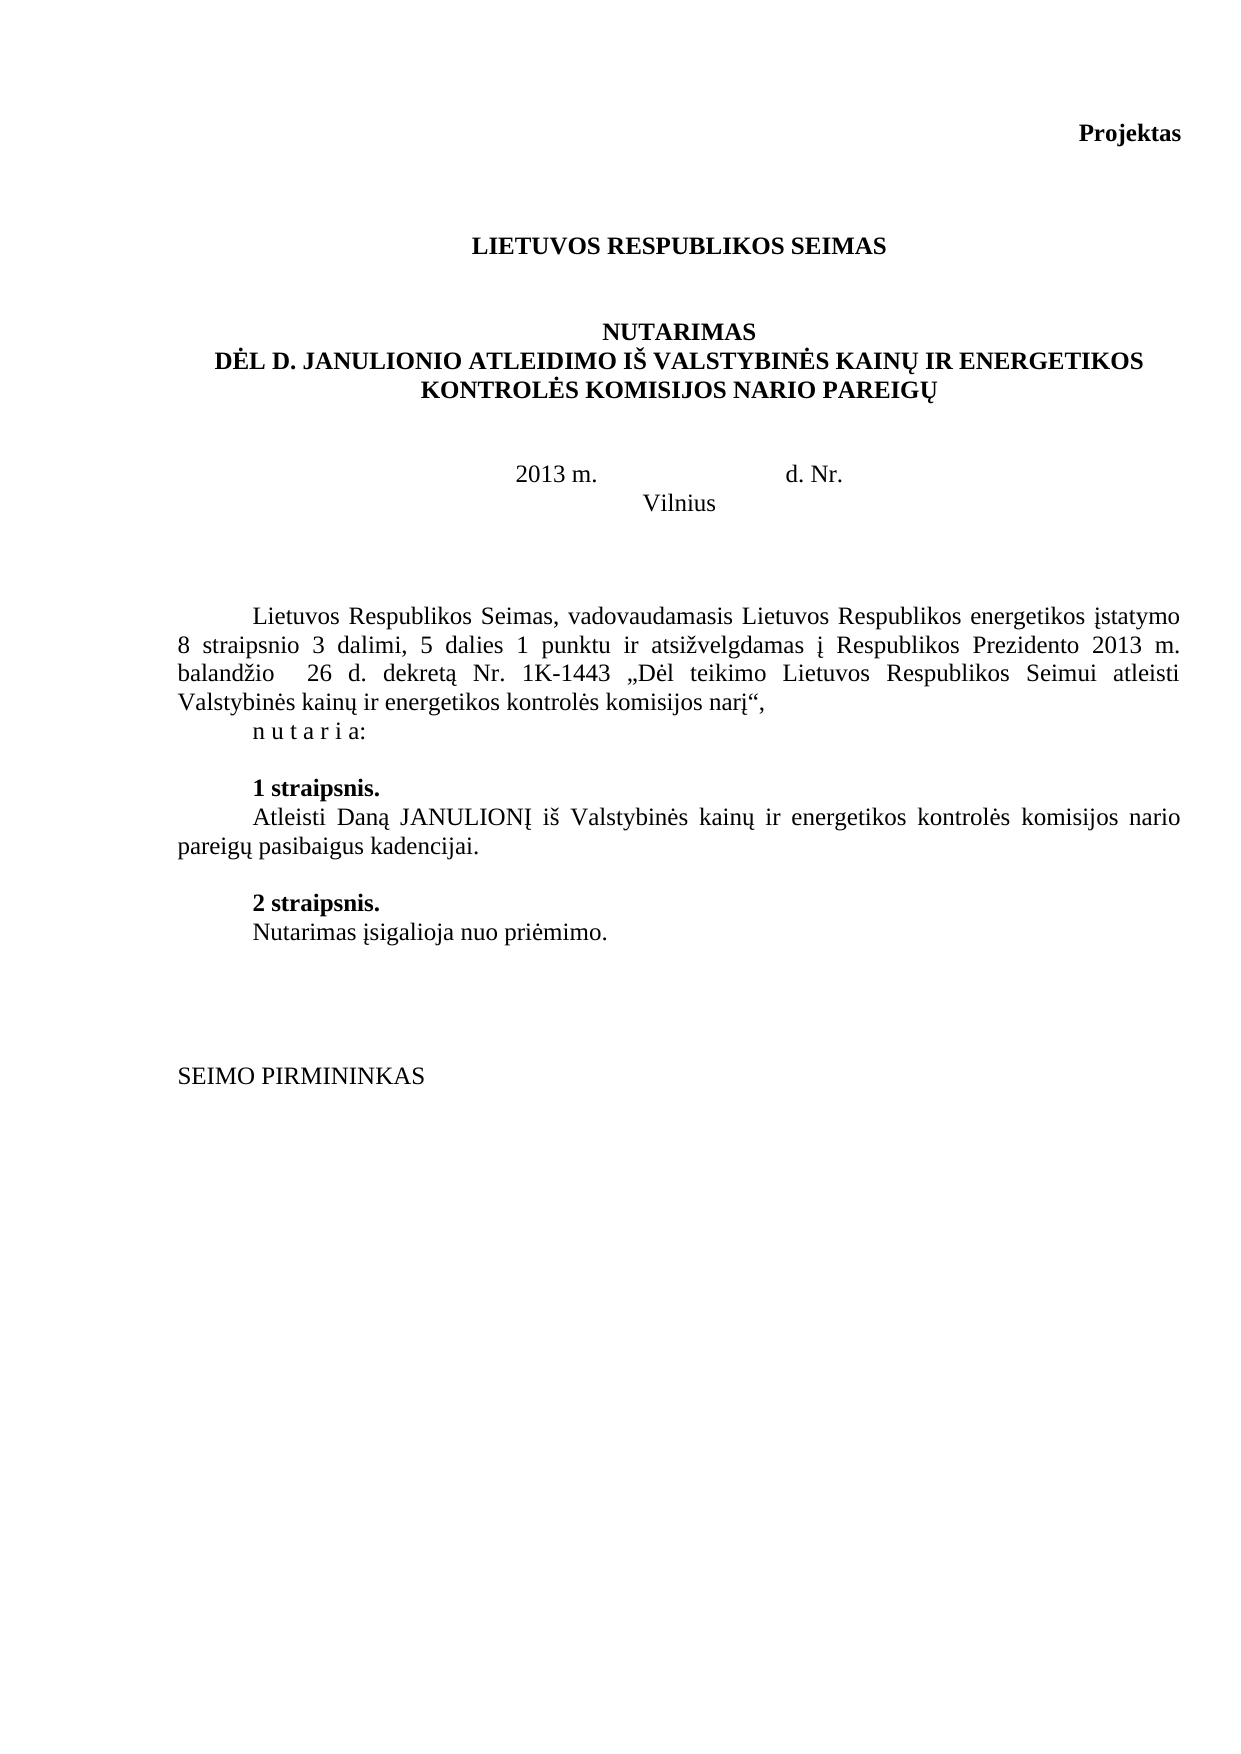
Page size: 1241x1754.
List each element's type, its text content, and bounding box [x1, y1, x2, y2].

text 2 straipsnis. [177, 888, 1181, 917]
text Lietuvos Respublikos Seimas, vadovaudamasis Lietuvos Respublikos energetikos įstatymo 8 straipsnio 3 dalimi, 5 dalies 1 punktu ir atsižvelgdamas į Respublikos Prezidento 2013 m. balandžio 26 d. dekretą Nr. 1K-1443 „Dėl teikimo Lietuvos Respublikos Seimui atleisti Valstybinės kainų ir energetikos kontrolės komisijos narį“, [177, 601, 1181, 716]
text n u t a r i a: [177, 716, 1181, 745]
text DĖL D. JANULIONIO ATLEIDIMO IŠ VALSTYBINĖS KAINŲ IR ENERGETIKOS KONTROLĖS KOMISIJOS NARIO PAREIGŲ [177, 346, 1181, 403]
text Nutarimas įsigalioja nuo priėmimo. [177, 917, 1181, 946]
text Projektas [177, 118, 1181, 147]
text Atleisti Daną JANULIONĮ iš Valstybinės kainų ir energetikos kontrolės komisijos nario pareigų pasibaigus kadencijai. [177, 802, 1181, 860]
text LIETUVOS RESPUBLIKOS SEIMAS [177, 231, 1181, 260]
text Vilnius [177, 488, 1181, 517]
text SEIMO PIRMININKAS [177, 1061, 1181, 1090]
text NUTARIMAS [177, 317, 1181, 346]
text 2013 m. d. Nr. [177, 459, 1181, 488]
text 1 straipsnis. [177, 773, 1181, 802]
